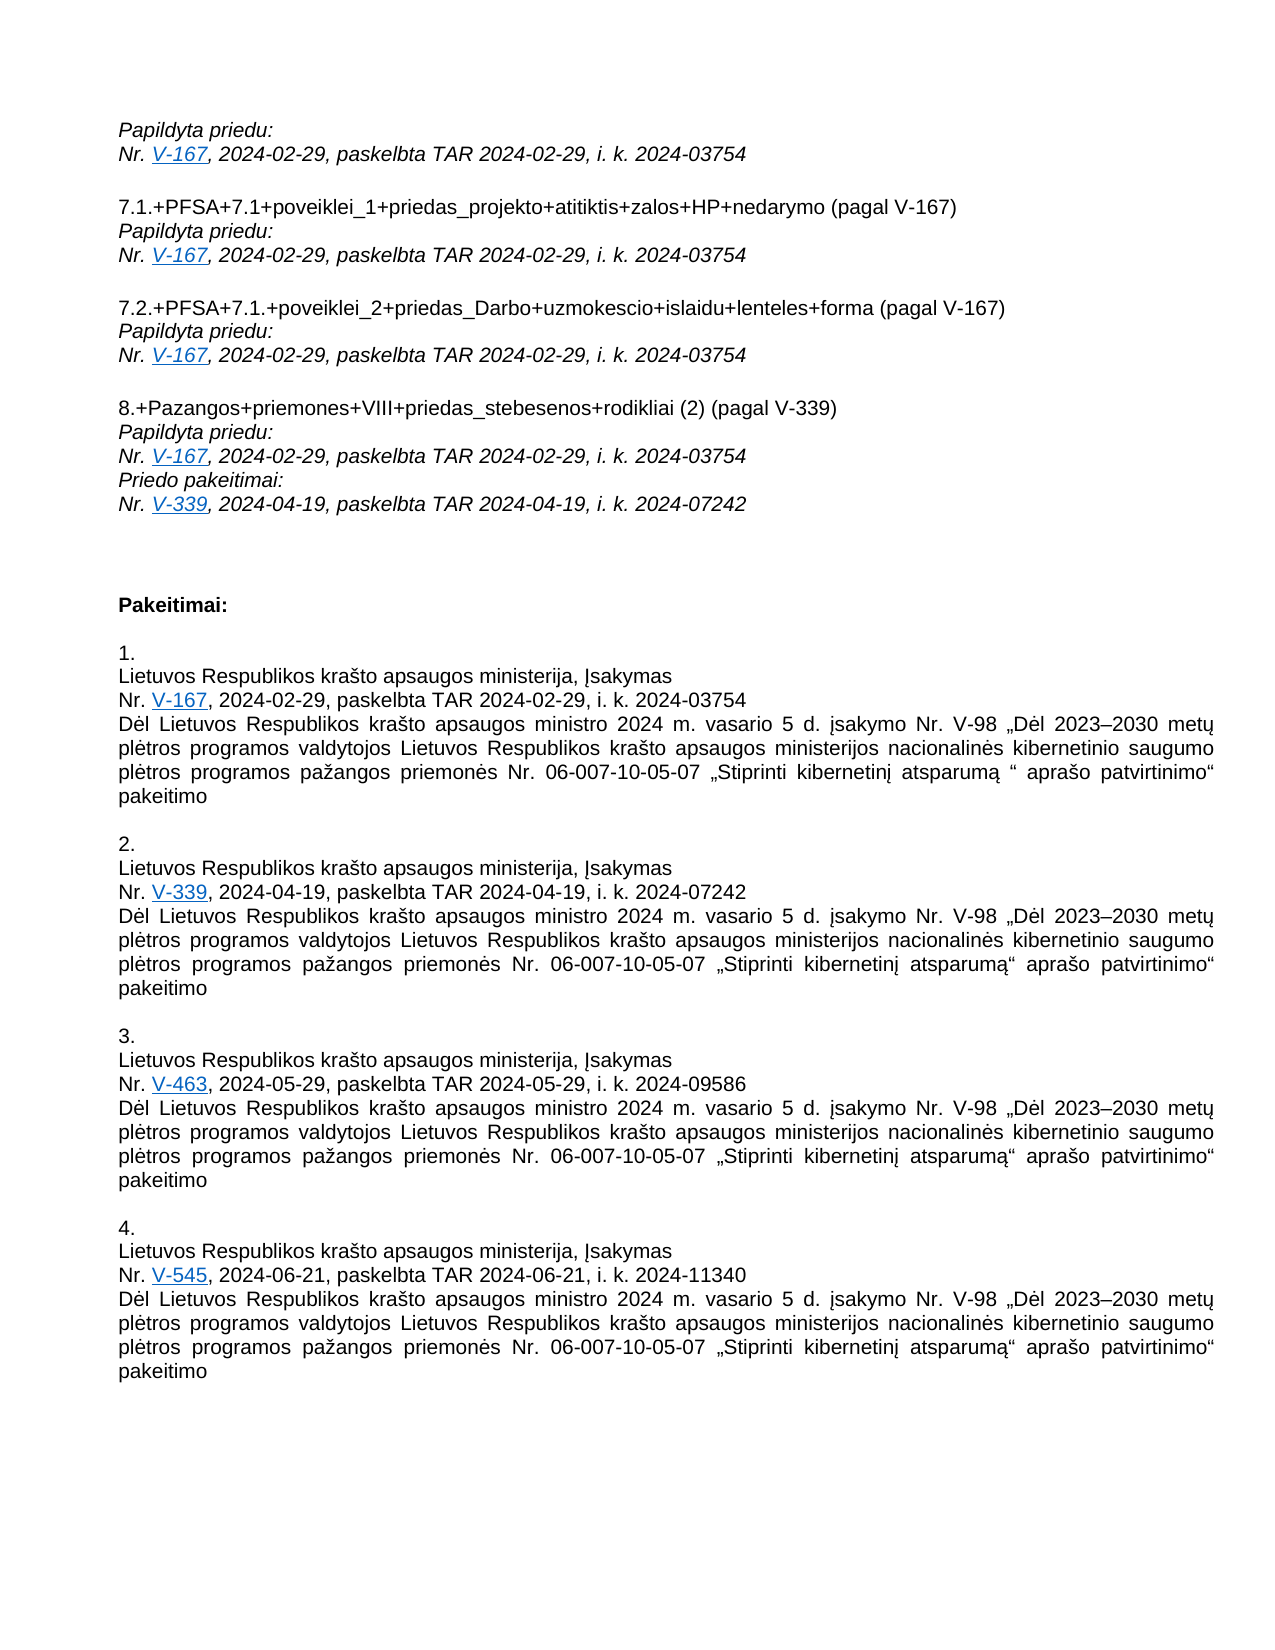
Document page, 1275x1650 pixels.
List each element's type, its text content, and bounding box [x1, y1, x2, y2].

text Nr. V-463, 2024-05-29, paskelbta TAR 2024-05-29, i. k. 2024-09586 [118, 1072, 1216, 1096]
text Papildyta priedu: [118, 118, 1216, 142]
text Nr. V-167, 2024-02-29, paskelbta TAR 2024-02-29, i. k. 2024-03754 [118, 243, 1216, 267]
text Papildyta priedu: [118, 219, 1216, 243]
text Nr. V-167, 2024-02-29, paskelbta TAR 2024-02-29, i. k. 2024-03754 [118, 142, 1216, 166]
text Dėl Lietuvos Respublikos krašto apsaugos ministro 2024 m. vasario 5 d. įsakymo Nr. V-98 „Dėl 2023–2030 metų plėtros programos valdytojos Lietuvos Respublikos krašto apsaugos ministerijos nacionalinės kibernetinio saugumo plėtros programos pažangos priemonės Nr. 06-007-10-05-07 „Stiprinti kibernetinį atsparumą “ aprašo patvirtinimo“ pakeitimo [118, 712, 1216, 808]
text Lietuvos Respublikos krašto apsaugos ministerija, Įsakymas [118, 856, 1216, 880]
text Nr. V-167, 2024-02-29, paskelbta TAR 2024-02-29, i. k. 2024-03754 [118, 688, 1216, 712]
text Lietuvos Respublikos krašto apsaugos ministerija, Įsakymas [118, 664, 1216, 688]
text 4. [118, 1215, 1216, 1239]
text 8.+Pazangos+priemones+VIII+priedas_stebesenos+rodikliai (2) (pagal V-339) [118, 396, 1216, 420]
text Lietuvos Respublikos krašto apsaugos ministerija, Įsakymas [118, 1239, 1216, 1263]
text Nr. V-545, 2024-06-21, paskelbta TAR 2024-06-21, i. k. 2024-11340 [118, 1263, 1216, 1287]
text Pakeitimai: [118, 592, 1216, 616]
text 1. [118, 640, 1216, 664]
text Nr. V-339, 2024-04-19, paskelbta TAR 2024-04-19, i. k. 2024-07242 [118, 492, 1216, 516]
text 2. [118, 832, 1216, 856]
text Priedo pakeitimai: [118, 468, 1216, 492]
text 7.1.+PFSA+7.1+poveiklei_1+priedas_projekto+atitiktis+zalos+HP+nedarymo (pagal V-167) [118, 195, 1216, 219]
text Dėl Lietuvos Respublikos krašto apsaugos ministro 2024 m. vasario 5 d. įsakymo Nr. V-98 „Dėl 2023–2030 metų plėtros programos valdytojos Lietuvos Respublikos krašto apsaugos ministerijos nacionalinės kibernetinio saugumo plėtros programos pažangos priemonės Nr. 06-007-10-05-07 „Stiprinti kibernetinį atsparumą“ aprašo patvirtinimo“ pakeitimo [118, 1287, 1216, 1383]
text Papildyta priedu: [118, 420, 1216, 444]
text Dėl Lietuvos Respublikos krašto apsaugos ministro 2024 m. vasario 5 d. įsakymo Nr. V-98 „Dėl 2023–2030 metų plėtros programos valdytojos Lietuvos Respublikos krašto apsaugos ministerijos nacionalinės kibernetinio saugumo plėtros programos pažangos priemonės Nr. 06-007-10-05-07 „Stiprinti kibernetinį atsparumą“ aprašo patvirtinimo“ pakeitimo [118, 1096, 1216, 1191]
text 3. [118, 1024, 1216, 1048]
text Nr. V-339, 2024-04-19, paskelbta TAR 2024-04-19, i. k. 2024-07242 [118, 880, 1216, 904]
text Nr. V-167, 2024-02-29, paskelbta TAR 2024-02-29, i. k. 2024-03754 [118, 343, 1216, 367]
text 7.2.+PFSA+7.1.+poveiklei_2+priedas_Darbo+uzmokescio+islaidu+lenteles+forma (pagal V-167) [118, 295, 1216, 319]
text Dėl Lietuvos Respublikos krašto apsaugos ministro 2024 m. vasario 5 d. įsakymo Nr. V-98 „Dėl 2023–2030 metų plėtros programos valdytojos Lietuvos Respublikos krašto apsaugos ministerijos nacionalinės kibernetinio saugumo plėtros programos pažangos priemonės Nr. 06-007-10-05-07 „Stiprinti kibernetinį atsparumą“ aprašo patvirtinimo“ pakeitimo [118, 904, 1216, 1000]
text Nr. V-167, 2024-02-29, paskelbta TAR 2024-02-29, i. k. 2024-03754 [118, 444, 1216, 468]
text Lietuvos Respublikos krašto apsaugos ministerija, Įsakymas [118, 1048, 1216, 1072]
text Papildyta priedu: [118, 319, 1216, 343]
